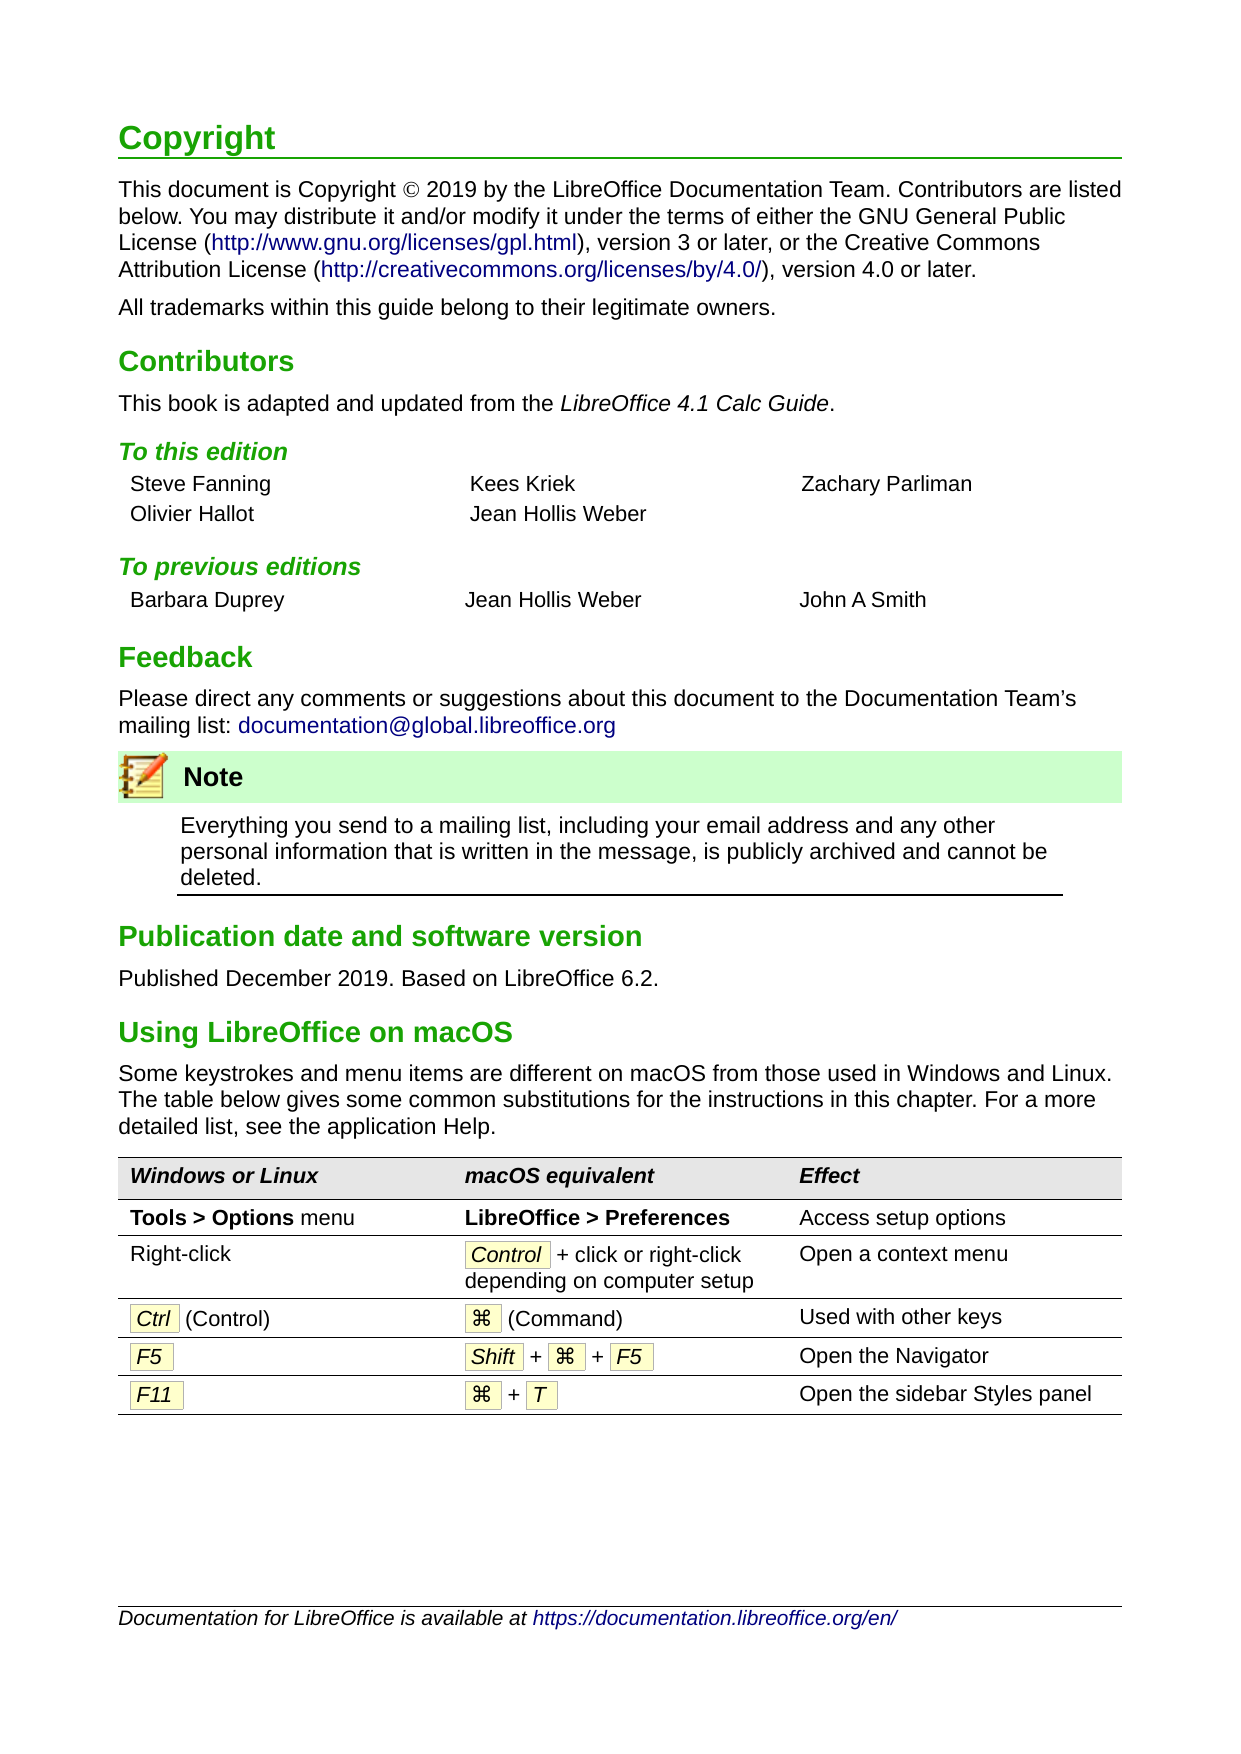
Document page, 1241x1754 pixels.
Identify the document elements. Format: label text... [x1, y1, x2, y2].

table_cell F5 [118, 1338, 453, 1375]
table_cell Olivier Hallot [118, 501, 458, 531]
subtitle Note [118, 751, 1122, 803]
text Some keystrokes and menu items are different on macOS from those used in Windows and Linux. The table below gives some common substitutions for the instructions in this chapter. For a more detailed list, see the application Help. [118, 1060, 1122, 1139]
table_cell Open the Navigator [787, 1338, 1122, 1375]
table_header Effect [787, 1158, 1122, 1199]
subtitle To this edition [118, 437, 1122, 465]
table_cell Right-click [118, 1236, 453, 1298]
text This document is Copyright © 2019 by the LibreOffice Documentation Team. Contributors are listed below. You may distribute it and/or modify it under the terms of either the GNU General Public License (http://www.gnu.org/licenses/gpl.html), version 3 or later, or the Creative Commons Attribution License (http://creativecommons.org/licenses/by/4.0/), version 4.0 or later. [118, 176, 1122, 282]
table_cell ⌘ + T [453, 1376, 787, 1413]
table_cell Jean Hollis Weber [458, 501, 789, 531]
table_header Kees Kriek [458, 471, 789, 501]
table_header Windows or Linux [118, 1158, 453, 1199]
text Everything you send to a mailing list, including your email address and any other personal information that is written in the message, is publicly archived and cannot be deleted. [177, 808, 1063, 894]
table_cell Open a context menu [787, 1236, 1122, 1298]
text Published December 2019. Based on LibreOffice 6.2. [118, 965, 1122, 991]
subtitle Copyright [118, 118, 1122, 157]
picture [119, 751, 170, 802]
table_cell Used with other keys [787, 1299, 1122, 1337]
table_header Steve Fanning [118, 471, 458, 501]
table_cell ⌘ (Command) [453, 1299, 787, 1337]
text Please direct any comments or suggestions about this document to the Documentation Team’s mailing list: documentation@global.libreoffice.org [118, 685, 1122, 738]
table_header Zachary Parliman [789, 471, 1122, 501]
table_cell [789, 501, 1122, 531]
table_cell Access setup options [787, 1200, 1122, 1234]
text All trademarks within this guide belong to their legitimate owners. [118, 294, 1122, 321]
table_cell Open the sidebar Styles panel [787, 1376, 1122, 1413]
table_header Jean Hollis Weber [453, 586, 787, 616]
table_header macOS equivalent [453, 1158, 787, 1199]
table_header Barbara Duprey [118, 586, 453, 616]
table_cell Shift + ⌘ + F5 [453, 1338, 787, 1375]
subtitle Contributors [118, 344, 1122, 378]
subtitle Publication date and software version [118, 919, 1122, 953]
table_cell Ctrl (Control) [118, 1299, 453, 1337]
table_cell F11 [118, 1376, 453, 1413]
text This book is adapted and updated from the LibreOffice 4.1 Calc Guide. [118, 390, 1122, 416]
table_header John A Smith [788, 586, 1122, 616]
table_cell LibreOffice > Preferences [453, 1200, 787, 1234]
subtitle To previous editions [118, 552, 1122, 581]
table_cell Control + click or right-click depending on computer setup [453, 1236, 787, 1298]
table_cell Tools > Options menu [118, 1200, 453, 1234]
subtitle Feedback [118, 640, 1122, 673]
subtitle Using LibreOffice on macOS [118, 1015, 1122, 1048]
